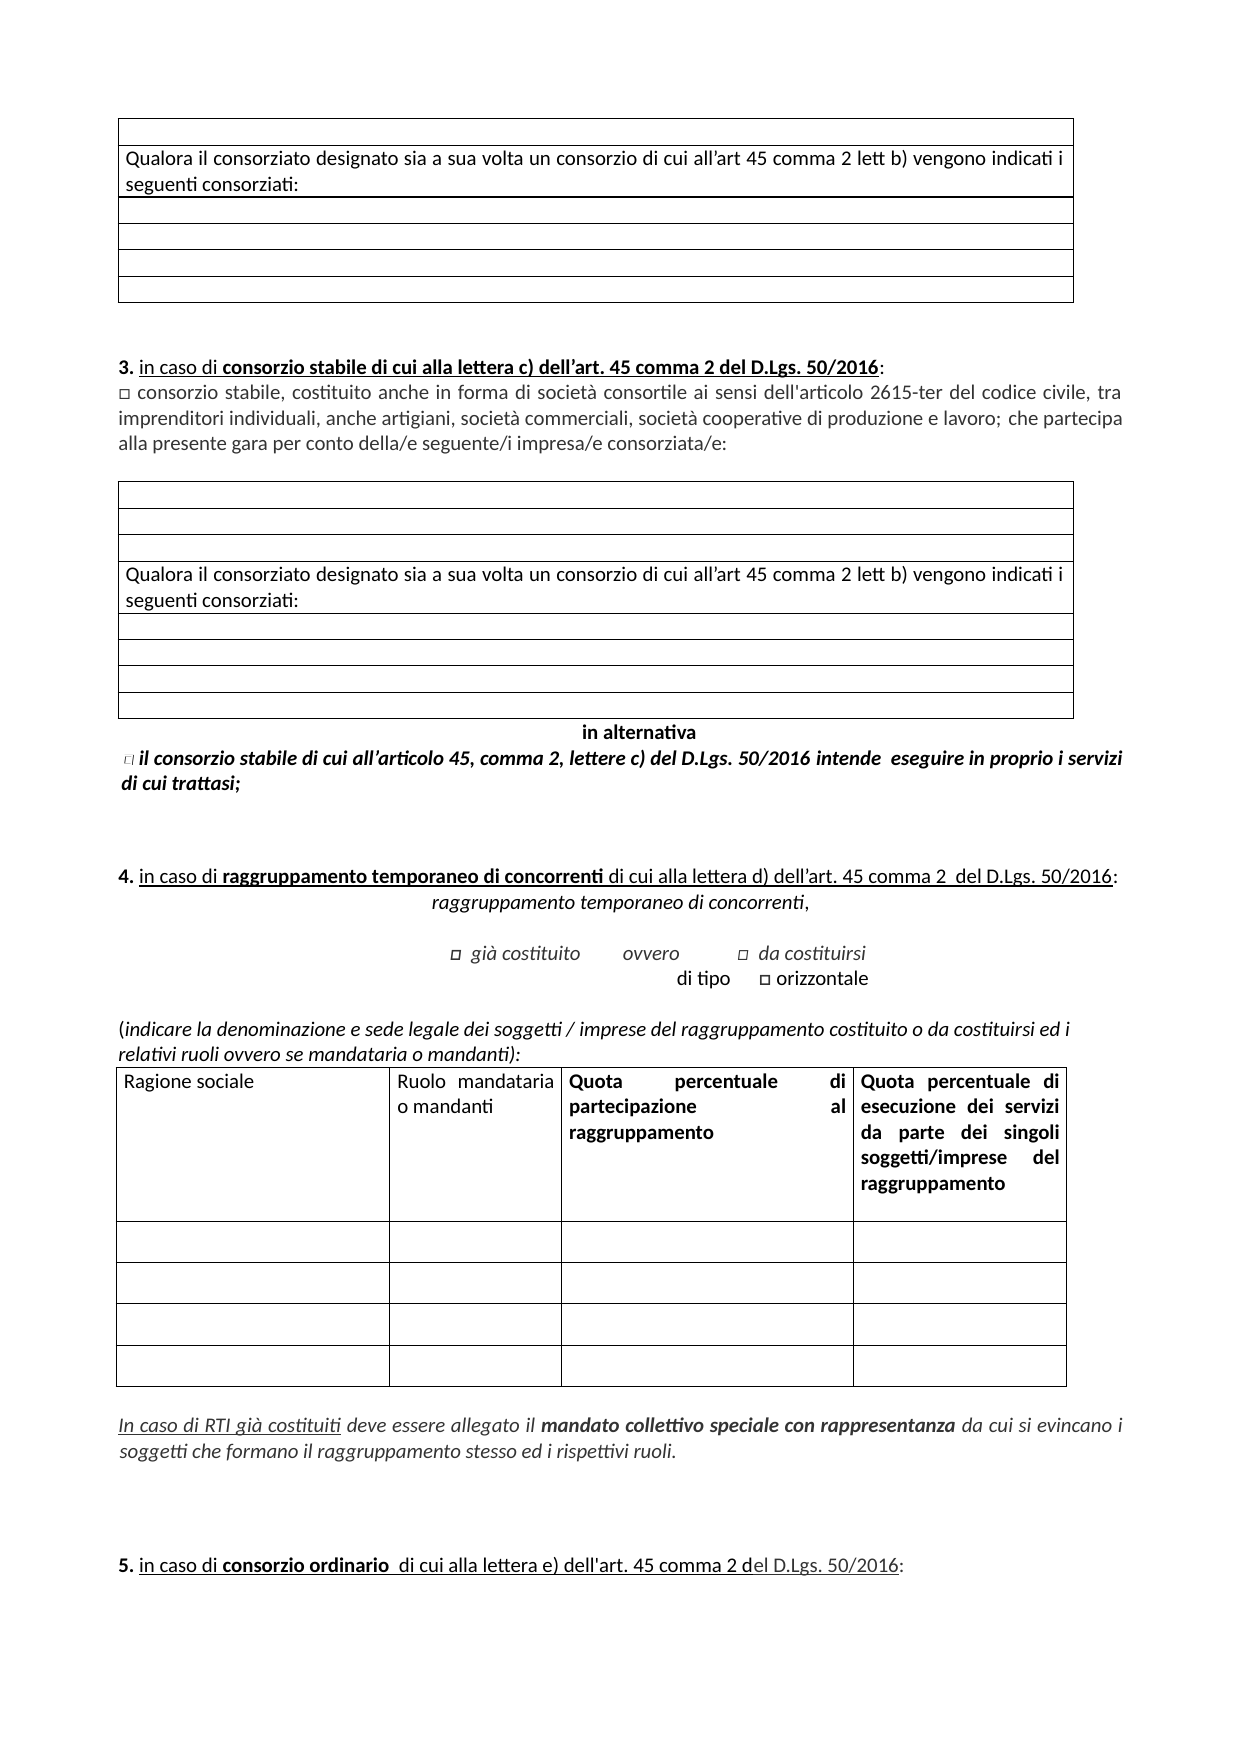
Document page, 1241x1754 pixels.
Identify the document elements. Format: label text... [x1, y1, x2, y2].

table_cell [119, 693, 1073, 718]
text (indicare la denominazione e sede legale dei soggetti / imprese del raggruppamento costituito o da costituirsi ed i relativi ruoli ovvero se mandataria o mandanti): [118, 1016, 1123, 1067]
table_cell [390, 1222, 561, 1262]
table_cell [562, 1304, 853, 1345]
text □ il consorzio stabile di cui all’articolo 45, comma 2, lettere c) del D.Lgs. 50/2016 intende eseguire in proprio i servizi di cui trattasi; [121, 745, 1123, 796]
text di tipo □ orizzontale [118, 965, 1123, 991]
table_cell [119, 224, 1073, 249]
text □ già costituito ovvero □ da costituirsi [118, 940, 1123, 965]
table_header Quota percentuale di esecuzione dei servizi da parte dei singoli soggetti/imprese del raggruppamento [854, 1068, 1066, 1221]
table_header Ruolo mandataria o mandanti [390, 1068, 561, 1221]
table_cell [119, 250, 1073, 276]
table_cell [854, 1304, 1066, 1345]
table_header Quota percentuale di partecipazione al raggruppamento [562, 1068, 853, 1221]
table_header [119, 482, 1073, 508]
table_cell [854, 1263, 1066, 1303]
text In caso di RTI già costituiti deve essere allegato il mandato collettivo speciale con rappresentanza da cui si evincano i soggetti che formano il raggruppamento stesso ed i rispettivi ruoli. [118, 1412, 1123, 1463]
table_header Ragione sociale [117, 1068, 389, 1221]
table_cell [119, 277, 1073, 302]
table_cell [119, 509, 1073, 534]
table_cell [117, 1222, 389, 1262]
text 3. in caso di consorzio stabile di cui alla lettera c) dell’art. 45 comma 2 del D.Lgs. 50/2016: [118, 354, 1123, 379]
table_cell [390, 1304, 561, 1345]
text 4. in caso di raggruppamento temporaneo di concorrenti di cui alla lettera d) dell’art. 45 comma 2 del D.Lgs. 50/2016: [118, 864, 1123, 889]
table_cell Qualora il consorziato designato sia a sua volta un consorzio di cui all’art 45 comma 2 lett b) vengono indicati i seguenti consorziati: [119, 146, 1073, 196]
table_cell [562, 1222, 853, 1262]
table_cell [119, 640, 1073, 665]
text 5. in caso di consorzio ordinario di cui alla lettera e) dell'art. 45 comma 2 del D.Lgs. 50/2016: [118, 1552, 1123, 1577]
text □ consorzio stabile, costituito anche in forma di società consortile ai sensi dell'articolo 2615-ter del codice civile, tra imprenditori individuali, anche artigiani, società commerciali, società cooperative di produzione e lavoro; che partecipa alla presente gara per conto della/e seguente/i impresa/e consorziata/e: [118, 379, 1123, 456]
text raggruppamento temporaneo di concorrenti, [118, 889, 1123, 914]
table_cell [854, 1222, 1066, 1262]
text in alternativa [155, 719, 1123, 745]
table_cell [119, 198, 1073, 223]
table_cell [117, 1346, 389, 1386]
table_cell [854, 1346, 1066, 1386]
table_cell [119, 614, 1073, 639]
table_cell [119, 666, 1073, 692]
table_cell [117, 1263, 389, 1303]
table_cell [119, 535, 1073, 561]
table_cell [119, 119, 1073, 144]
table_cell [390, 1263, 561, 1303]
table_cell [562, 1263, 853, 1303]
table_cell [390, 1346, 561, 1386]
table_cell [562, 1346, 853, 1386]
table_cell Qualora il consorziato designato sia a sua volta un consorzio di cui all’art 45 comma 2 lett b) vengono indicati i seguenti consorziati: [119, 562, 1073, 612]
table_cell [117, 1304, 389, 1345]
